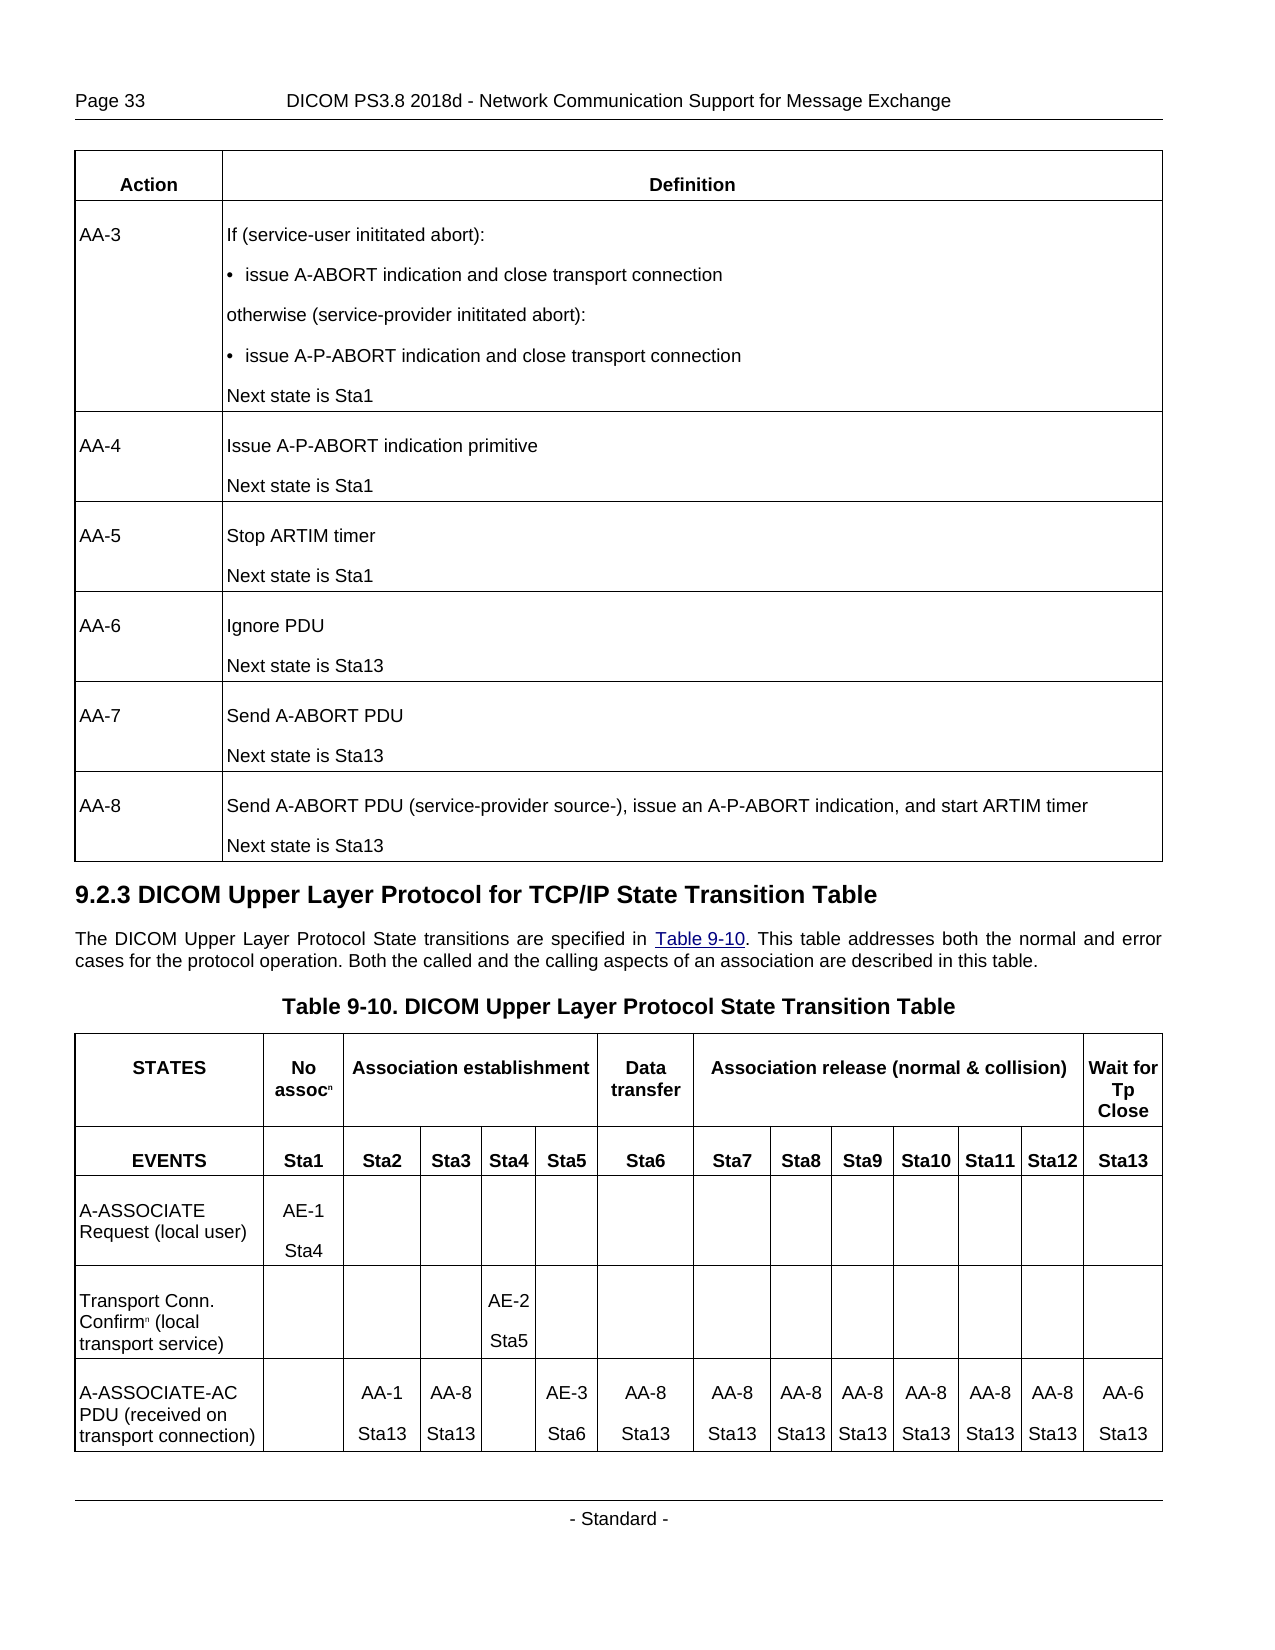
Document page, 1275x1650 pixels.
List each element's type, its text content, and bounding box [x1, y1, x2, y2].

table_cell [894, 1266, 958, 1358]
table_cell AE-1 Sta4 [264, 1176, 343, 1265]
table_cell Sta1 [264, 1127, 343, 1175]
table_cell Issue A-P-ABORT indication primitive Next state is Sta1 [223, 412, 1162, 501]
text The DICOM Upper Layer Protocol State transitions are specified in Table 9-10. This table addresses both the normal and error cases for the protocol operation. Both the called and the calling aspects of an association are described in this table. [75, 928, 1162, 971]
table_cell AA-8 Sta13 [1022, 1359, 1083, 1451]
table_cell Sta8 [771, 1127, 831, 1175]
table_header Association release (normal & collision) [694, 1034, 1083, 1126]
table_cell AA-1 Sta13 [344, 1359, 420, 1451]
table_cell [264, 1266, 343, 1358]
table_cell Sta3 [421, 1127, 481, 1175]
table_cell [482, 1176, 535, 1265]
table_cell Sta10 [894, 1127, 958, 1175]
table_cell [1084, 1176, 1162, 1265]
table_cell AA-8 Sta13 [894, 1359, 958, 1451]
table_cell Send A-ABORT PDU (service-provider source-), issue an A-P-ABORT indication, and start ARTIM timer Next state is Sta13 [223, 772, 1162, 861]
table_cell Sta12 [1022, 1127, 1083, 1175]
table_cell [598, 1266, 693, 1358]
table_header Association establishment [344, 1034, 597, 1126]
table_cell [264, 1359, 343, 1451]
table_cell AA-6 Sta13 [1084, 1359, 1162, 1451]
table_header Data transfer [598, 1034, 693, 1126]
table_cell [894, 1176, 958, 1265]
table_cell If (service-user inititated abort): issue A-ABORT indication and close transport connection otherwise (service-provider inititated abort): issue A-P-ABORT indication and close transport connection Next state is Sta1 [223, 201, 1162, 411]
text 9.2.3 DICOM Upper Layer Protocol for TCP/IP State Transition Table [75, 880, 1162, 909]
table_cell [832, 1176, 893, 1265]
table_cell [482, 1359, 535, 1451]
table_header Wait for Tp Close [1084, 1034, 1162, 1126]
table_cell Sta7 [694, 1127, 770, 1175]
table_cell AA-4 [76, 412, 222, 501]
table_header No assocn [264, 1034, 343, 1126]
table_cell Sta11 [959, 1127, 1021, 1175]
table_cell [694, 1176, 770, 1265]
table_cell AA-8 Sta13 [959, 1359, 1021, 1451]
table_cell [421, 1266, 481, 1358]
table_cell Sta6 [598, 1127, 693, 1175]
table_cell Sta4 [482, 1127, 535, 1175]
table_cell [771, 1266, 831, 1358]
table_cell [598, 1176, 693, 1265]
table_cell Sta9 [832, 1127, 893, 1175]
table_header STATES [76, 1034, 263, 1126]
table_cell [344, 1266, 420, 1358]
table_cell A-ASSOCIATE Request (local user) [76, 1176, 263, 1265]
table_cell Ignore PDU Next state is Sta13 [223, 592, 1162, 681]
table_cell [959, 1176, 1021, 1265]
table_cell Send A-ABORT PDU Next state is Sta13 [223, 682, 1162, 771]
table_cell EVENTS [76, 1127, 263, 1175]
table_header Action [76, 151, 222, 200]
table_header Definition [223, 151, 1162, 200]
table_cell AE-3 Sta6 [536, 1359, 597, 1451]
table_cell Stop ARTIM timer Next state is Sta1 [223, 502, 1162, 591]
table_cell AA-8 Sta13 [421, 1359, 481, 1451]
table_cell Sta13 [1084, 1127, 1162, 1175]
table_cell [344, 1176, 420, 1265]
table_cell AA-3 [76, 201, 222, 411]
table_cell AA-8 Sta13 [832, 1359, 893, 1451]
table_cell [421, 1176, 481, 1265]
table_cell AA-8 Sta13 [694, 1359, 770, 1451]
table_cell AA-8 Sta13 [598, 1359, 693, 1451]
table_cell [832, 1266, 893, 1358]
table_cell [959, 1266, 1021, 1358]
table_cell AE-2 Sta5 [482, 1266, 535, 1358]
table_cell [771, 1176, 831, 1265]
table_cell AA-8 [76, 772, 222, 861]
table_cell AA-8 Sta13 [771, 1359, 831, 1451]
table_cell Transport Conn. Confirmn (local transport service) [76, 1266, 263, 1358]
table_cell [1084, 1266, 1162, 1358]
table_cell AA-6 [76, 592, 222, 681]
table_cell [536, 1266, 597, 1358]
table_cell Sta5 [536, 1127, 597, 1175]
table_cell AA-5 [76, 502, 222, 591]
table_cell Sta2 [344, 1127, 420, 1175]
table_cell A-ASSOCIATE-AC PDU (received on transport connection) [76, 1359, 263, 1451]
table_cell [1022, 1176, 1083, 1265]
table_cell [536, 1176, 597, 1265]
table_cell [1022, 1266, 1083, 1358]
table_cell AA-7 [76, 682, 222, 771]
table_cell [694, 1266, 770, 1358]
text Table 9-10. DICOM Upper Layer Protocol State Transition Table [75, 993, 1162, 1019]
